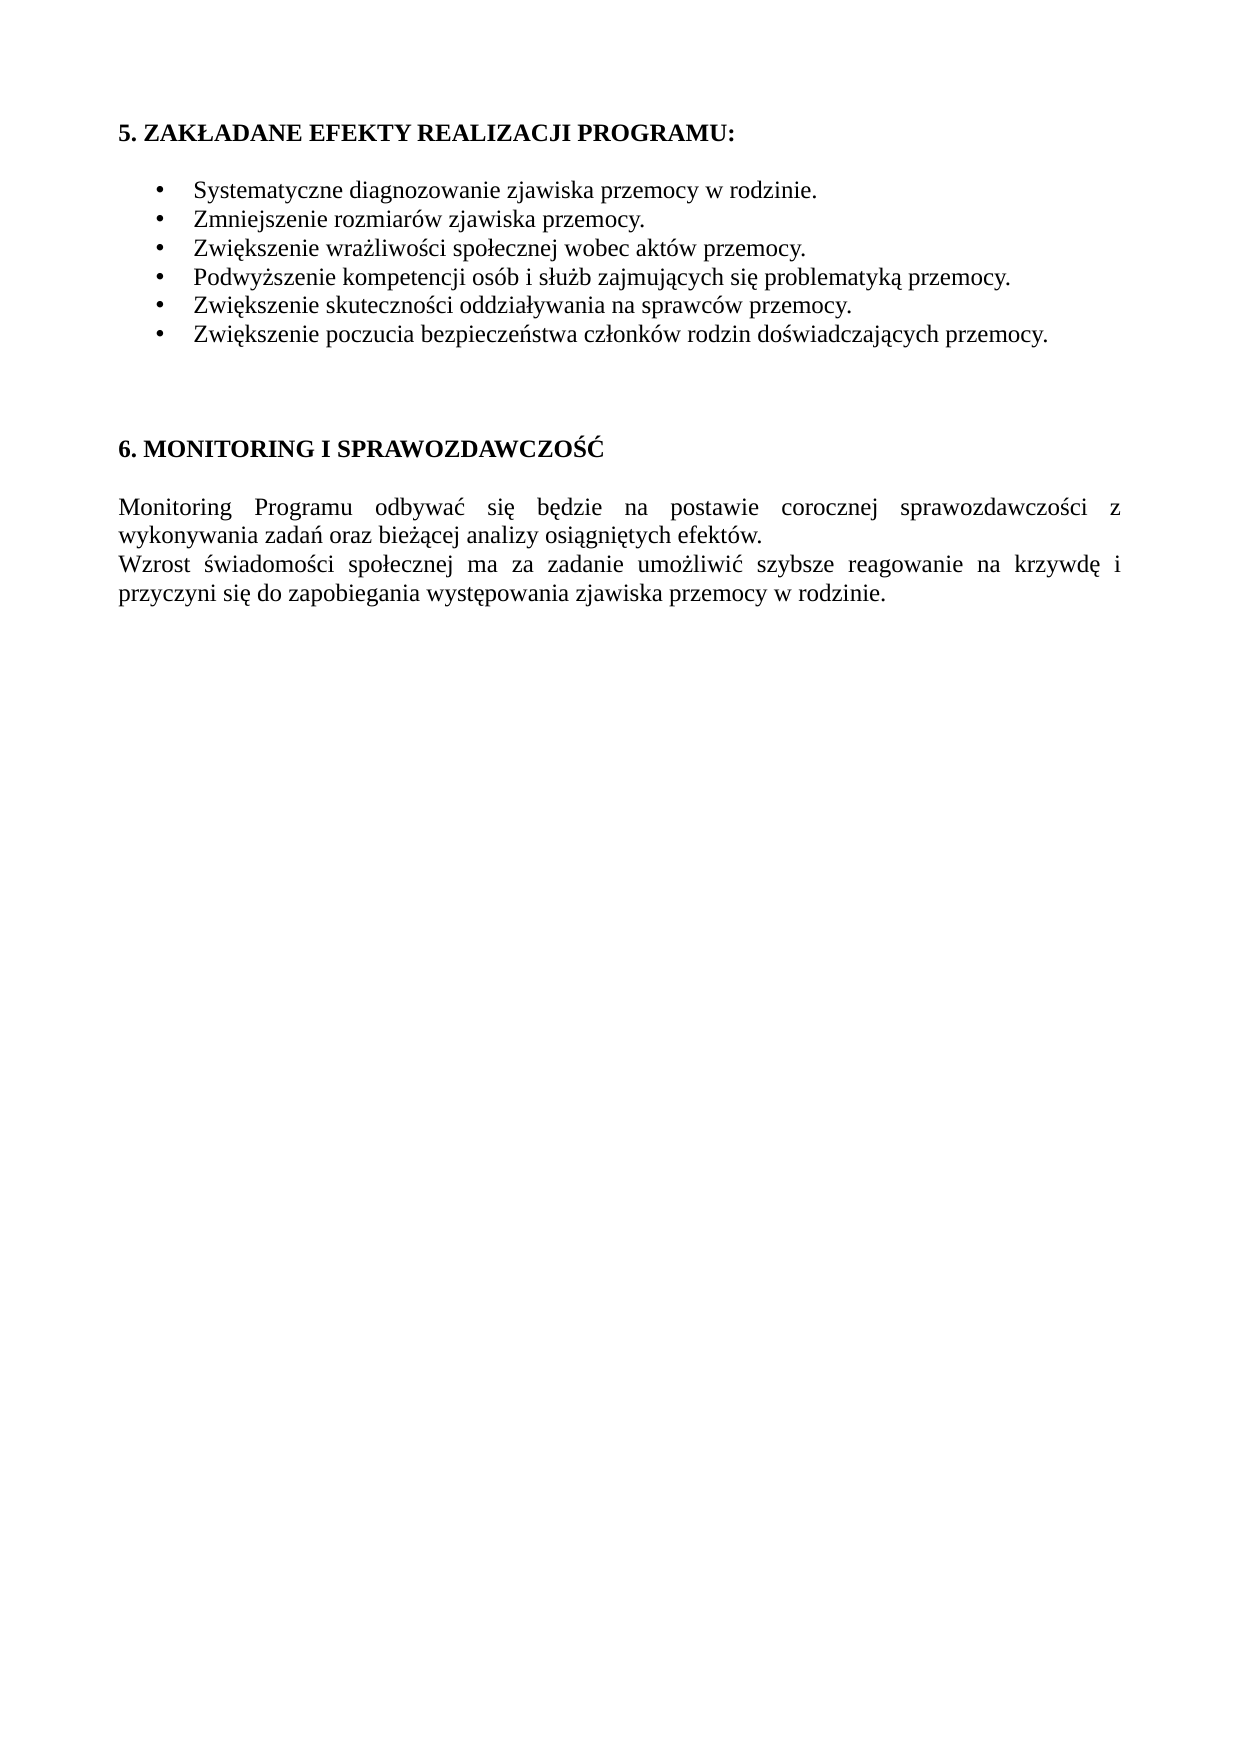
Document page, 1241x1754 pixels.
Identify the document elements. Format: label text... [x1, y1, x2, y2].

text 6. MONITORING I SPRAWOZDAWCZOŚĆ [118, 434, 1122, 463]
list Podwyższenie kompetencji osób i służb zajmujących się problematyką przemocy. [156, 262, 1122, 291]
list Zwiększenie wrażliwości społecznej wobec aktów przemocy. [156, 233, 1122, 262]
text Wzrost świadomości społecznej ma za zadanie umożliwić szybsze reagowanie na krzywdę i przyczyni się do zapobiegania występowania zjawiska przemocy w rodzinie. [118, 549, 1122, 607]
list Systematyczne diagnozowanie zjawiska przemocy w rodzinie. [156, 176, 1122, 204]
list Zmniejszenie rozmiarów zjawiska przemocy. [156, 204, 1122, 233]
text 5. ZAKŁADANE EFEKTY REALIZACJI PROGRAMU: [118, 118, 1122, 147]
list Zwiększenie poczucia bezpieczeństwa członków rodzin doświadczających przemocy. [156, 319, 1122, 348]
text Monitoring Programu odbywać się będzie na postawie corocznej sprawozdawczości z wykonywania zadań oraz bieżącej analizy osiągniętych efektów. [118, 492, 1122, 549]
list Zwiększenie skuteczności oddziaływania na sprawców przemocy. [156, 291, 1122, 319]
